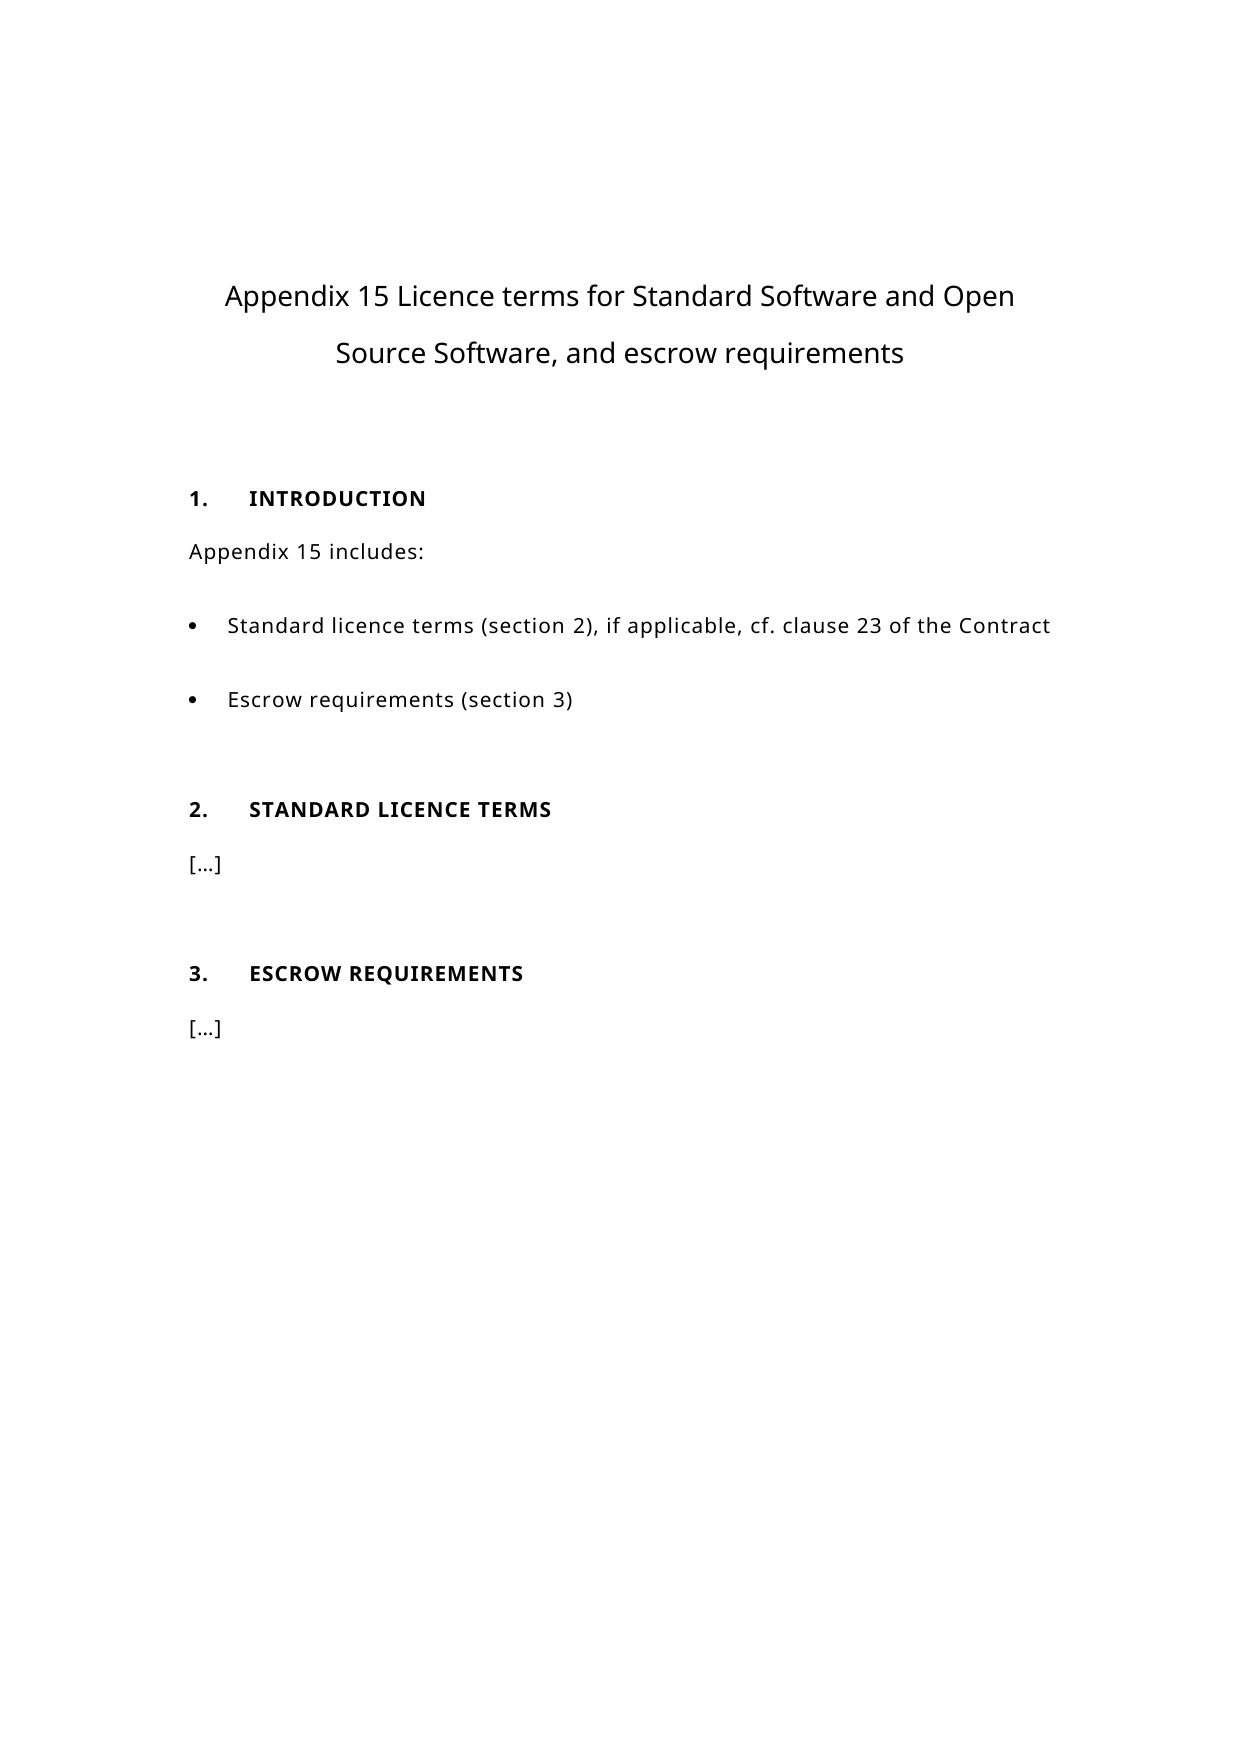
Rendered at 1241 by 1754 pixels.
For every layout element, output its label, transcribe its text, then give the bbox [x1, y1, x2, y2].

subtitle ESCROW REQUIREMENTS [189, 959, 1051, 988]
subtitle Standard licenCE terMS [189, 795, 1051, 824]
text […] [189, 849, 1051, 877]
subtitle Appendix 15 Licence terms for Standard Software and Open Source Software, and escrow requirements [189, 276, 1051, 372]
text […] [189, 1013, 1051, 1041]
list Escrow requirements (section 3) [189, 685, 1051, 714]
list Standard licence terms (section 2), if applicable, cf. clause 23 of the Contract [189, 611, 1051, 640]
subtitle Introduction [189, 484, 1051, 512]
text Appendix 15 includes: [189, 537, 1051, 566]
